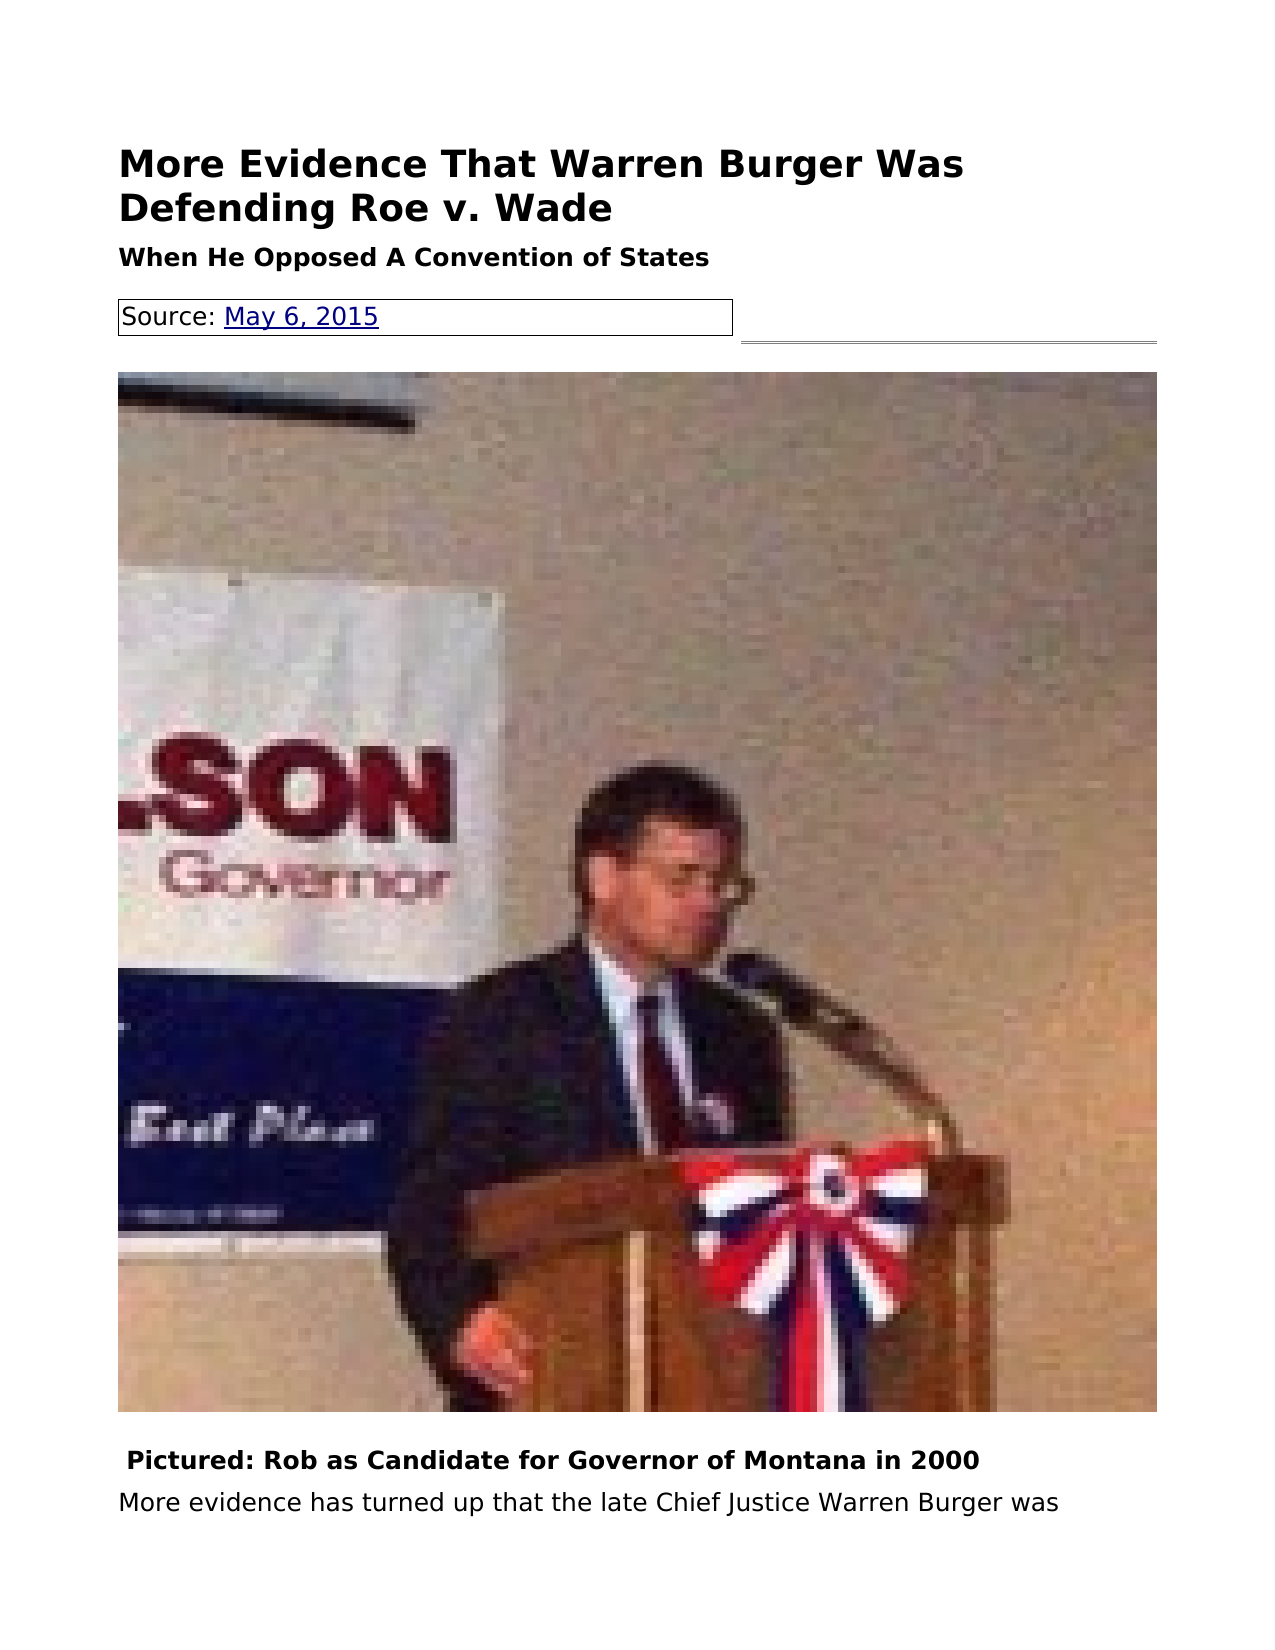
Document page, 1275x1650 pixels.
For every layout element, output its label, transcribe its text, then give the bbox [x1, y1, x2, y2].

subtitle More Evidence That Warren Burger Was Defending Roe v. Wade [118, 143, 1157, 230]
text When He Opposed A Convention of States [118, 243, 1157, 272]
picture [118, 372, 1157, 1412]
text Pictured: Rob as Candidate for Governor of Montana in 2000 [118, 1412, 1157, 1476]
table_header Source: May 6, 2015 [119, 300, 732, 334]
text More evidence has turned up that the late Chief Justice Warren Burger was [118, 1488, 1157, 1517]
